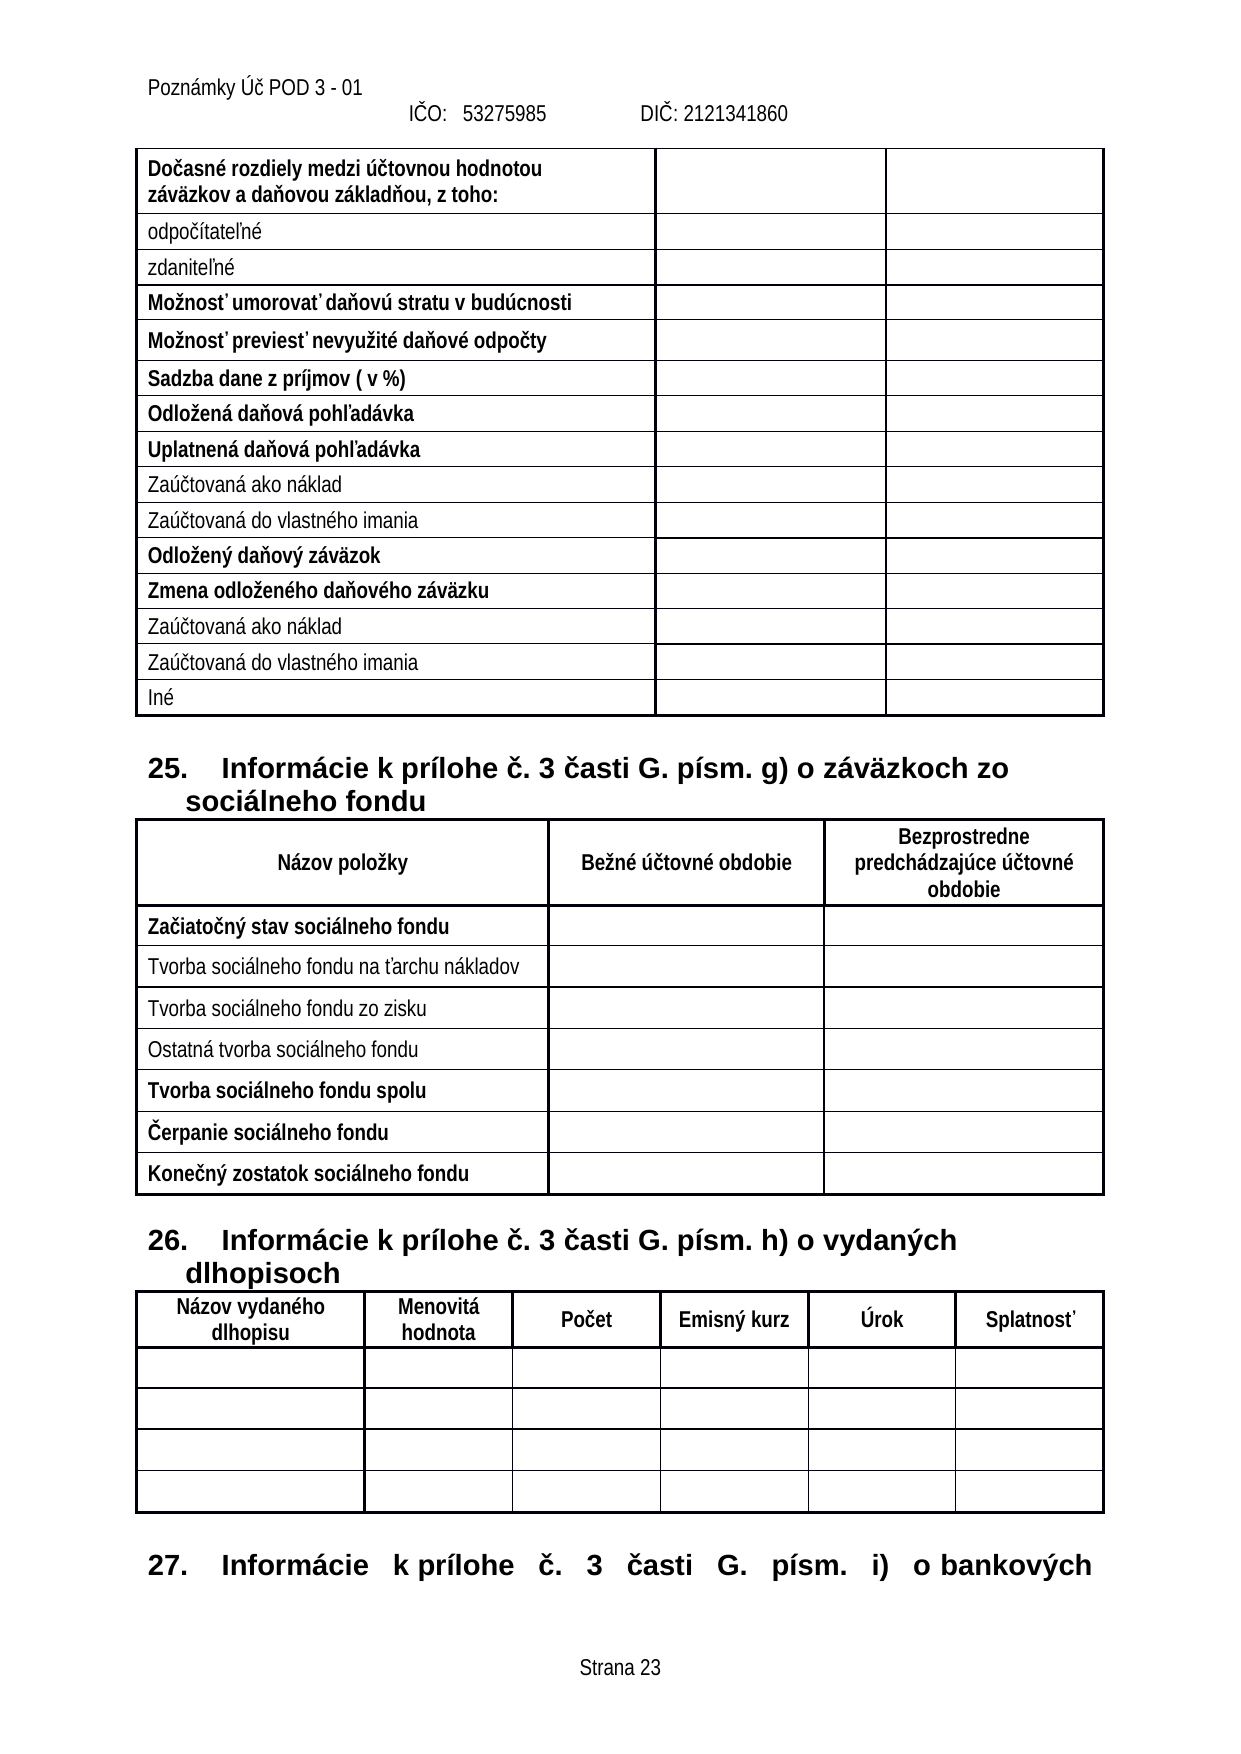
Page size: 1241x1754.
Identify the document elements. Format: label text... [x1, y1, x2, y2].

table_cell Ostatná tvorba sociálneho fondu [138, 1029, 547, 1069]
table_cell Možnosť previesť nevyužité daňové odpočty [138, 320, 654, 360]
table_cell Uplatnená daňová pohľadávka [138, 432, 654, 466]
table_cell [657, 539, 885, 572]
table_cell [366, 1389, 512, 1428]
table_cell [513, 1471, 660, 1511]
table_cell Konečný zostatok sociálneho fondu [138, 1153, 547, 1193]
table_cell Zmena odloženého daňového záväzku [138, 574, 654, 608]
table_cell odpočítateľné [138, 214, 654, 249]
table_cell [513, 1430, 660, 1470]
table_cell Odložená daňová pohľadávka [138, 396, 654, 431]
table_cell [809, 1430, 955, 1470]
table_header Bežné účtovné obdobie [550, 821, 823, 904]
table_cell Zaúčtovaná ako náklad [138, 609, 654, 643]
table_cell [657, 250, 885, 284]
table_cell [661, 1430, 808, 1470]
table_cell [661, 1471, 808, 1511]
table_cell [366, 1471, 512, 1511]
table_cell [657, 286, 885, 318]
table_cell [825, 907, 1102, 945]
table_cell Zaúčtovaná do vlastného imania [138, 644, 654, 679]
table_cell [887, 539, 1102, 572]
table_cell [366, 1430, 512, 1470]
table_cell Zaúčtovaná do vlastného imania [138, 503, 654, 537]
table_cell [657, 214, 885, 249]
table_cell [366, 1349, 512, 1387]
table_cell [887, 609, 1102, 643]
table_cell [887, 361, 1102, 395]
table_cell [513, 1349, 660, 1387]
table_cell [825, 946, 1102, 986]
table_cell [138, 1430, 363, 1470]
table_cell [887, 214, 1102, 249]
table_cell Odložený daňový záväzok [138, 538, 654, 572]
table_cell [657, 467, 885, 502]
table_cell [887, 432, 1102, 466]
table_header Názov vydaného dlhopisu [138, 1293, 363, 1346]
table_header Úrok [810, 1293, 954, 1346]
table_cell [513, 1389, 660, 1428]
table_cell [550, 1112, 823, 1152]
table_cell Možnosť umorovať daňovú stratu v budúcnosti [138, 286, 654, 318]
table_header Emisný kurz [662, 1293, 807, 1346]
table_cell [657, 680, 885, 714]
table_cell [661, 1349, 808, 1387]
table_cell [825, 1153, 1102, 1193]
table_cell Tvorba sociálneho fondu na ťarchu nákladov [138, 946, 547, 986]
table_cell [550, 988, 823, 1028]
table_cell [887, 467, 1102, 502]
table_cell [550, 1070, 823, 1111]
table_cell [887, 320, 1102, 360]
table_cell Čerpanie sociálneho fondu [138, 1112, 547, 1152]
table_cell Tvorba sociálneho fondu spolu [138, 1070, 547, 1111]
table_cell [657, 503, 885, 537]
table_cell Sadzba dane z príjmov ( v %) [138, 361, 654, 395]
table_cell [657, 396, 885, 431]
table_cell Zaúčtovaná ako náklad [138, 467, 654, 502]
table_cell [809, 1389, 955, 1428]
table_header Splatnosť [957, 1293, 1102, 1346]
table_cell Tvorba sociálneho fondu zo zisku [138, 988, 547, 1028]
table_cell Dočasné rozdiely medzi účtovnou hodnotou záväzkov a daňovou základňou, z toho: [138, 149, 654, 213]
table_cell [887, 645, 1102, 679]
title Informácie k prílohe č. 3 časti G. písm. h) o vydaných dlhopisoch [148, 1223, 1092, 1290]
table_cell [657, 361, 885, 395]
table_cell [550, 1153, 823, 1193]
table_cell zdaniteľné [138, 250, 654, 284]
table_cell [956, 1389, 1102, 1428]
table_cell [138, 1389, 363, 1428]
table_cell [956, 1349, 1102, 1387]
table_cell [887, 503, 1102, 537]
table_cell [887, 574, 1102, 608]
table_cell [657, 149, 885, 213]
table_cell [550, 907, 823, 945]
table_cell [550, 1029, 823, 1069]
table_header Menovitá hodnota [366, 1293, 511, 1346]
table_cell [825, 1112, 1102, 1152]
table_cell [887, 680, 1102, 714]
table_cell [657, 432, 885, 466]
table_cell [825, 1070, 1102, 1111]
table_cell [956, 1430, 1102, 1470]
table_cell [887, 149, 1102, 213]
table_header Názov položky [138, 821, 547, 904]
table_header Počet [514, 1293, 659, 1346]
table_cell [657, 320, 885, 360]
table_cell [887, 396, 1102, 431]
table_cell [825, 988, 1102, 1028]
table_cell [825, 1029, 1102, 1069]
table_cell [138, 1471, 363, 1511]
table_cell [657, 609, 885, 643]
table_cell [809, 1471, 955, 1511]
table_header Bezprostredne predchádzajúce účtovné obdobie [826, 821, 1102, 904]
table_cell [887, 286, 1102, 318]
table_cell [657, 574, 885, 608]
title Informácie k prílohe č. 3 časti G. písm. g) o záväzkoch zo sociálneho fondu [148, 751, 1092, 818]
table_cell [887, 250, 1102, 284]
table_cell Iné [138, 680, 654, 714]
table_cell [661, 1389, 808, 1428]
table_cell [657, 645, 885, 679]
table_cell [550, 946, 823, 986]
table_cell Začiatočný stav sociálneho fondu [138, 907, 547, 945]
title Informácie k prílohe č. 3 časti G. písm. i) o bankových [148, 1548, 1092, 1581]
table_cell [138, 1349, 363, 1387]
table_cell [809, 1349, 955, 1387]
table_cell [956, 1471, 1102, 1511]
